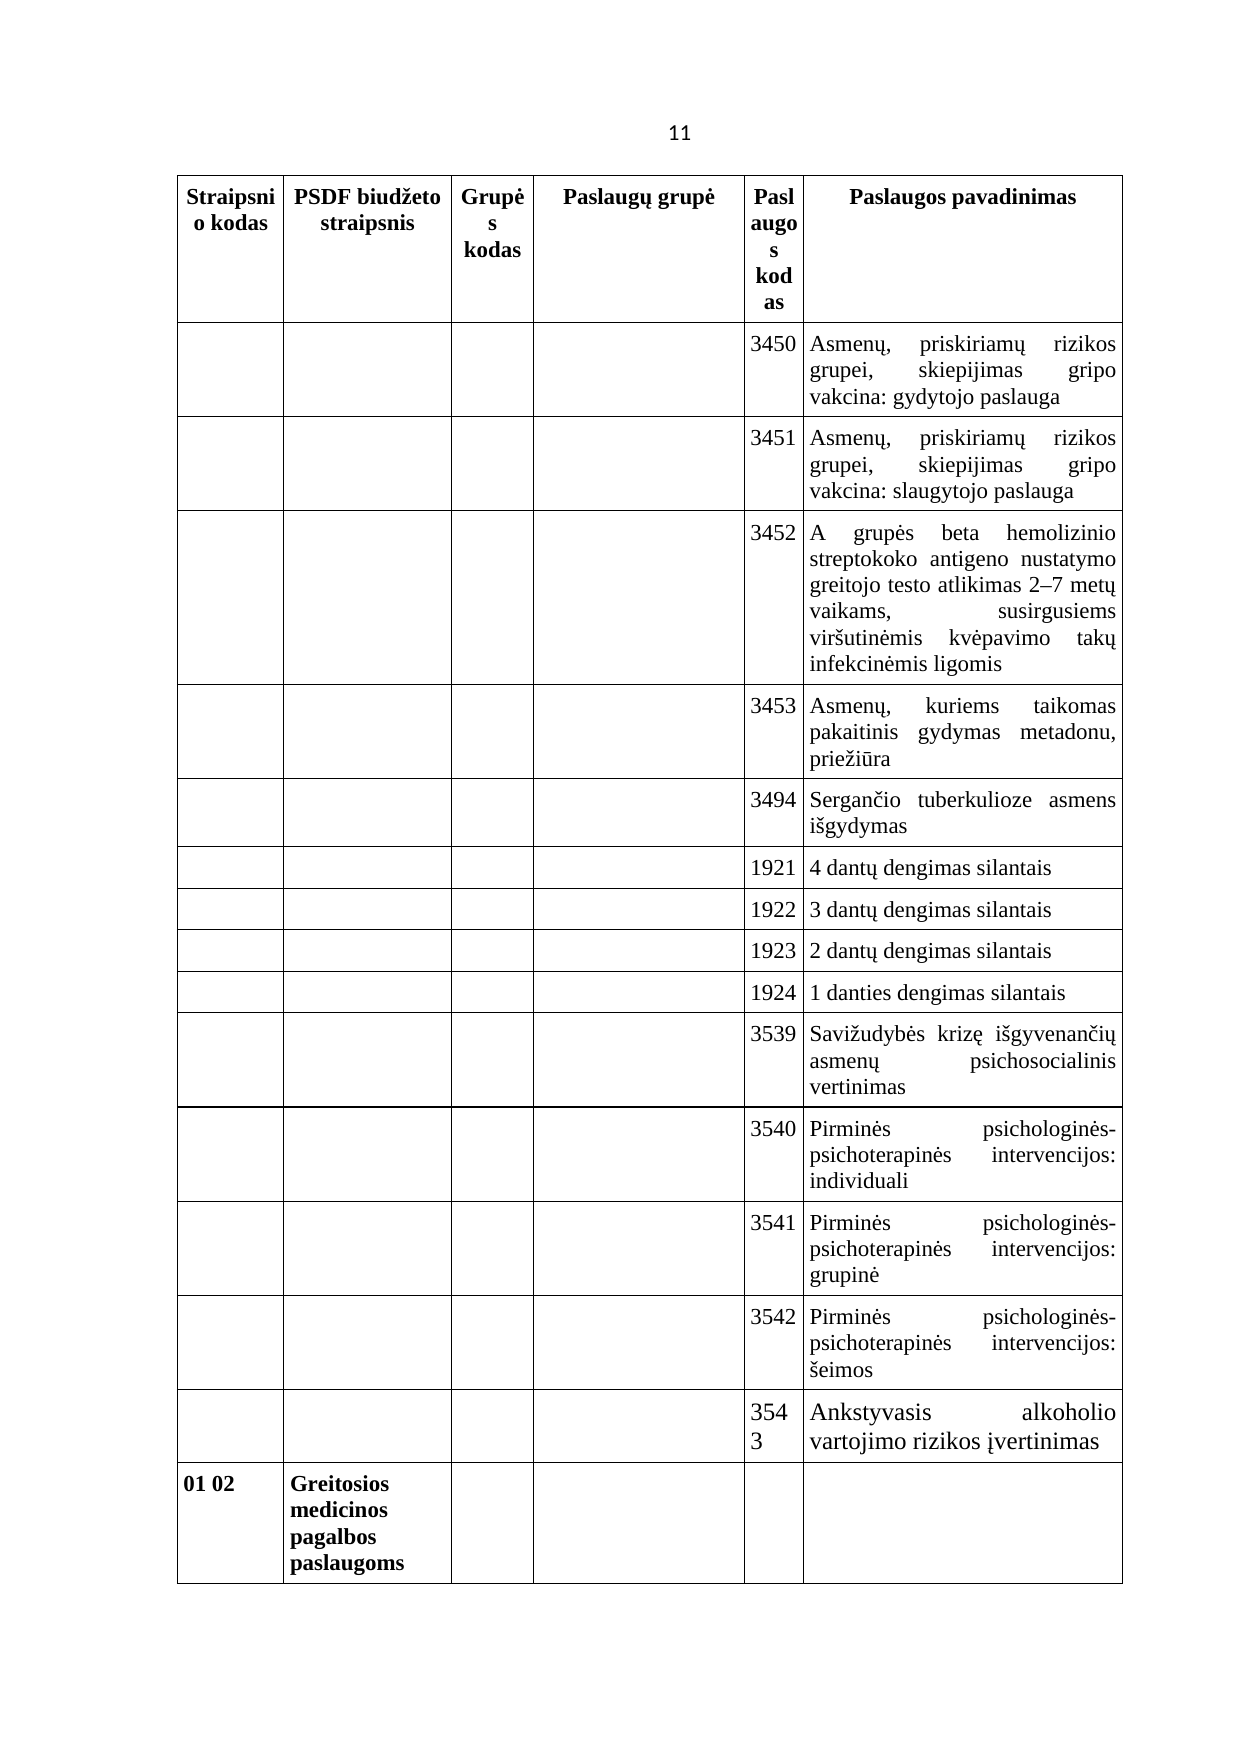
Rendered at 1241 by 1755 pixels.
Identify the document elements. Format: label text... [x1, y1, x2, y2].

table_cell [534, 889, 744, 929]
table_header Paslaugų grupė [534, 176, 744, 322]
table_cell [178, 847, 283, 887]
table_cell [452, 685, 533, 778]
table_cell 1923 [745, 930, 803, 971]
table_cell [178, 1390, 283, 1462]
table_cell [534, 1202, 744, 1295]
table_cell A grupės beta hemolizinio streptokoko antigeno nustatymo greitojo testo atlikimas 2–7 metų vaikams, susirgusiems viršutinėmis kvėpavimo takų infekcinėmis ligomis [804, 511, 1122, 684]
table_cell [452, 323, 533, 416]
table_cell 3540 [745, 1108, 803, 1201]
table_cell [284, 779, 451, 846]
table_cell [284, 930, 451, 971]
table_cell [534, 323, 744, 416]
table_cell [178, 685, 283, 778]
table_cell Greitosios medicinos pagalbos paslaugoms [284, 1463, 451, 1583]
table_cell [534, 847, 744, 887]
table_cell [452, 779, 533, 846]
table_cell 3 dantų dengimas silantais [804, 889, 1122, 929]
table_cell [178, 323, 283, 416]
table_cell [178, 511, 283, 684]
table_cell [284, 889, 451, 929]
table_cell Asmenų, priskiriamų rizikos grupei, skiepijimas gripo vakcina: slaugytojo paslauga [804, 417, 1122, 510]
table_cell 01 02 [178, 1463, 283, 1583]
table_cell Asmenų, priskiriamų rizikos grupei, skiepijimas gripo vakcina: gydytojo paslauga [804, 323, 1122, 416]
table_cell Savižudybės krizę išgyvenančių asmenų psichosocialinis vertinimas [804, 1013, 1122, 1106]
table_cell [452, 1202, 533, 1295]
table_cell [452, 1013, 533, 1106]
table_cell [452, 1463, 533, 1583]
table_cell [452, 972, 533, 1012]
table_header Straipsnio kodas [178, 176, 283, 322]
table_cell [284, 1296, 451, 1389]
table_cell [178, 889, 283, 929]
table_cell [284, 511, 451, 684]
table_header PSDF biudžeto straipsnis [284, 176, 451, 322]
table_cell [804, 1463, 1122, 1583]
table_cell [452, 1390, 533, 1462]
table_header Paslaugos pavadinimas [804, 176, 1122, 322]
table_cell 4 dantų dengimas silantais [804, 847, 1122, 887]
table_cell 1924 [745, 972, 803, 1012]
table_cell [178, 1013, 283, 1106]
table_cell [284, 417, 451, 510]
table_cell 3541 [745, 1202, 803, 1295]
table_cell 1 danties dengimas silantais [804, 972, 1122, 1012]
table_header Paslaugos kodas [745, 176, 803, 322]
table_cell 1922 [745, 889, 803, 929]
table_cell [534, 972, 744, 1012]
table_cell Sergančio tuberkulioze asmens išgydymas [804, 779, 1122, 846]
table_cell [178, 779, 283, 846]
table_header Grupės kodas [452, 176, 533, 322]
table_cell Asmenų, kuriems taikomas pakaitinis gydymas metadonu, priežiūra [804, 685, 1122, 778]
table_cell 3453 [745, 685, 803, 778]
table_cell [178, 1296, 283, 1389]
table_cell [452, 930, 533, 971]
table_cell [534, 1013, 744, 1106]
table_cell [178, 930, 283, 971]
table_cell 3494 [745, 779, 803, 846]
table_cell [452, 417, 533, 510]
table_cell [178, 972, 283, 1012]
table_cell [284, 1202, 451, 1295]
table_cell 3451 [745, 417, 803, 510]
table_cell 3543 [745, 1390, 803, 1462]
table_cell [452, 511, 533, 684]
table_cell [534, 1296, 744, 1389]
table_cell Pirminės psichologinės-psichoterapinės intervencijos: individuali [804, 1108, 1122, 1201]
table_cell [534, 685, 744, 778]
table_cell [534, 1108, 744, 1201]
table_cell [178, 1108, 283, 1201]
table_cell [284, 685, 451, 778]
table_cell 3450 [745, 323, 803, 416]
table_cell [534, 930, 744, 971]
table_cell [284, 1108, 451, 1201]
table_cell [452, 1108, 533, 1201]
table_cell 2 dantų dengimas silantais [804, 930, 1122, 971]
table_cell Ankstyvasis alkoholio vartojimo rizikos įvertinimas [804, 1390, 1122, 1462]
table_cell [178, 1202, 283, 1295]
table_cell [534, 779, 744, 846]
table_cell [178, 417, 283, 510]
table_cell [284, 1013, 451, 1106]
table_cell Pirminės psichologinės-psichoterapinės intervencijos: šeimos [804, 1296, 1122, 1389]
table_cell Pirminės psichologinės-psichoterapinės intervencijos: grupinė [804, 1202, 1122, 1295]
table_cell [745, 1463, 803, 1583]
table_cell [534, 1463, 744, 1583]
table_cell [452, 1296, 533, 1389]
table_cell [534, 511, 744, 684]
table_cell 3542 [745, 1296, 803, 1389]
table_cell 3452 [745, 511, 803, 684]
table_cell 1921 [745, 847, 803, 887]
table_cell [284, 323, 451, 416]
table_cell [284, 1390, 451, 1462]
table_cell [284, 847, 451, 887]
table_cell [452, 889, 533, 929]
table_cell 3539 [745, 1013, 803, 1106]
table_cell [452, 847, 533, 887]
table_cell [534, 1390, 744, 1462]
table_cell [534, 417, 744, 510]
table_cell [284, 972, 451, 1012]
